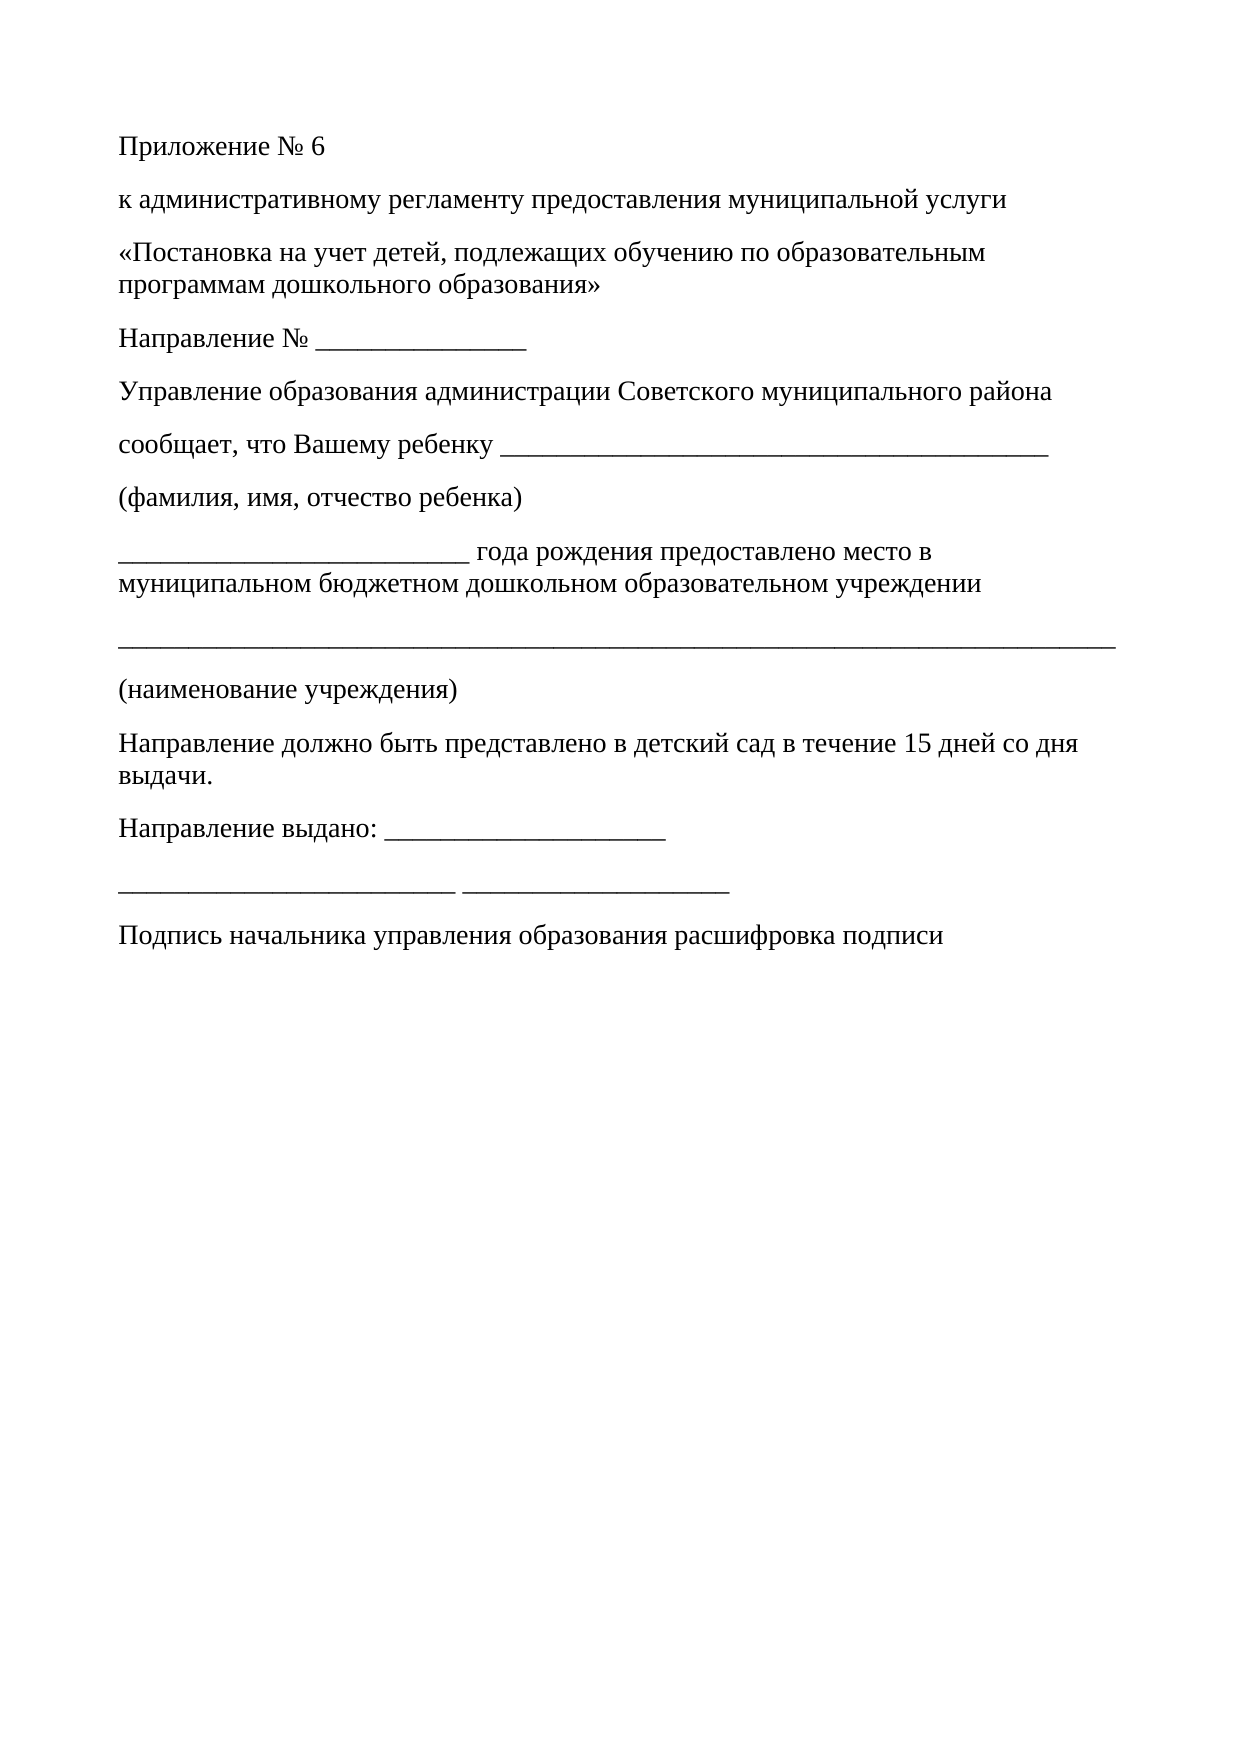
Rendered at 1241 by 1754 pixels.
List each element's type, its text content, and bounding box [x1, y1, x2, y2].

text Подпись начальника управления образования расшифровка подписи [118, 918, 1122, 950]
text Приложение № 6 [118, 128, 1122, 161]
text ________________________ ___________________ [118, 864, 1122, 897]
text (фамилия, имя, отчество ребенка) [118, 480, 1122, 513]
text (наименование учреждения) [118, 672, 1122, 705]
text _________________________ года рождения предоставлено место в муниципальном бюджетном дошкольном образовательном учреждении [118, 533, 1122, 598]
text Направление должно быть представлено в детский сад в течение 15 дней со дня выдачи. [118, 726, 1122, 790]
text Направление выдано: ____________________ [118, 811, 1122, 844]
text к административному регламенту предоставления муниципальной услуги [118, 182, 1122, 214]
text Направление № _______________ [118, 321, 1122, 353]
text _______________________________________________________________________ [118, 619, 1122, 652]
text сообщает, что Вашему ребенку _______________________________________ [118, 427, 1122, 459]
text «Постановка на учет детей, подлежащих обучению по образовательным программам дошкольного образования» [118, 235, 1122, 300]
text Управление образования администрации Советского муниципального района [118, 374, 1122, 406]
